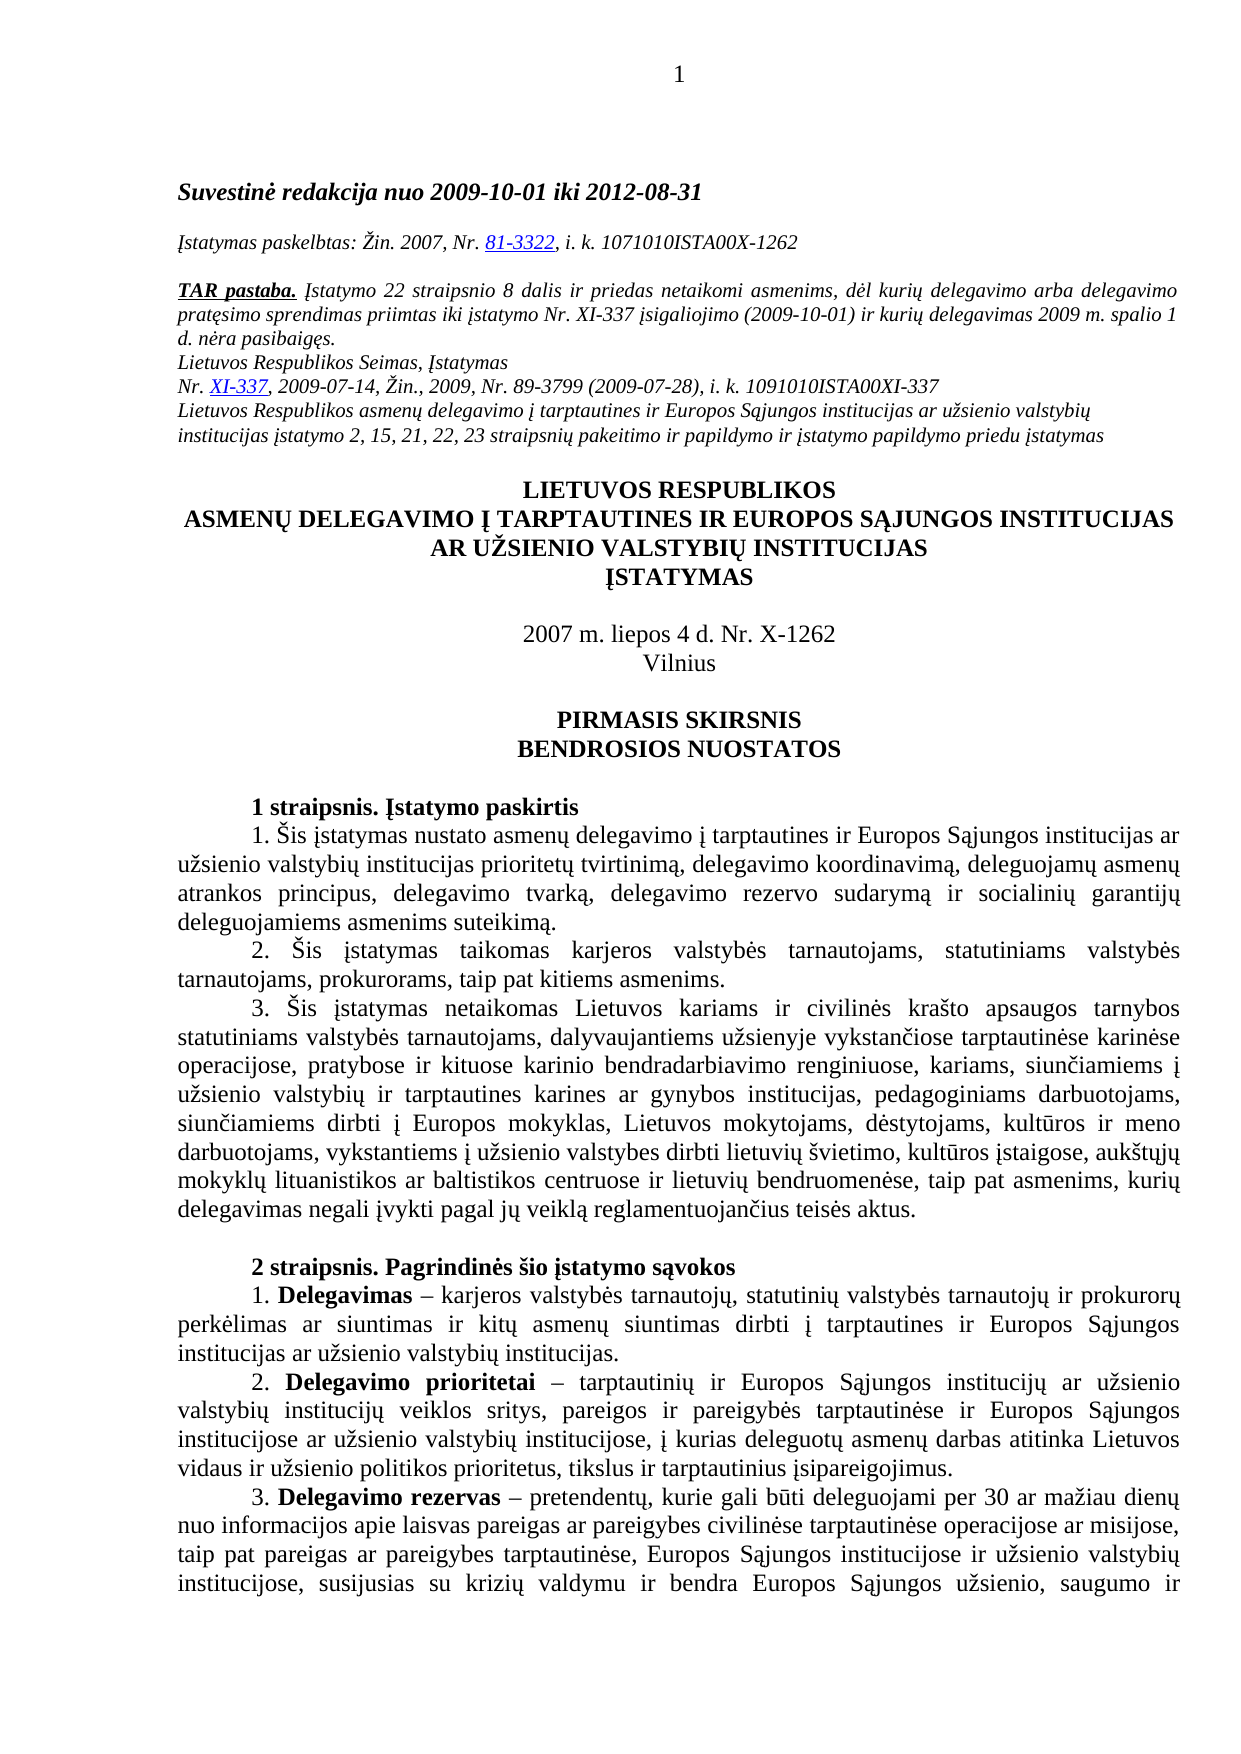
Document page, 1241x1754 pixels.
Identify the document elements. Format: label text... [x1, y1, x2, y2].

text TAR pastaba. Įstatymo 22 straipsnio 8 dalis ir priedas netaikomi asmenims, dėl kurių delegavimo arba delegavimo pratęsimo sprendimas priimtas iki įstatymo Nr. XI-337 įsigaliojimo (2009-10-01) ir kurių delegavimas 2009 m. spalio 1 d. nėra pasibaigęs. [177, 278, 1181, 350]
text Lietuvos Respublikos asmenų delegavimo į tarptautines ir Europos Sąjungos institucijas ar užsienio valstybių institucijas įstatymo 2, 15, 21, 22, 23 straipsnių pakeitimo ir papildymo ir įstatymo papildymo priedu įstatymas [177, 398, 1181, 447]
text 2007 m. liepos 4 d. Nr. X-1262 [177, 619, 1181, 648]
text Lietuvos Respublikos Seimas, Įstatymas [177, 350, 1181, 374]
text Vilnius [177, 648, 1181, 677]
text 1. Delegavimas – karjeros valstybės tarnautojų, statutinių valstybės tarnautojų ir prokurorų perkėlimas ar siuntimas ir kitų asmenų siuntimas dirbti į tarptautines ir Europos Sąjungos institucijas ar užsienio valstybių institucijas. [177, 1280, 1181, 1367]
text PIRMASIS SKIRSNIS [177, 705, 1181, 734]
text Suvestinė redakcija nuo 2009-10-01 iki 2012-08-31 [177, 177, 1181, 206]
text BENDROSIOS NUOSTATOS [177, 734, 1181, 763]
text LIETUVOS RESPUBLIKOS ASMENŲ DELEGAVIMO Į TARPTAUTINES IR EUROPOS SĄJUNGOS INSTITUCIJAS AR UŽSIENIO VALSTYBIŲ INSTITUCIJAS ĮSTATYMAS [177, 475, 1181, 590]
text 2. Delegavimo prioritetai – tarptautinių ir Europos Sąjungos institucijų ar užsienio valstybių institucijų veiklos sritys, pareigos ir pareigybės tarptautinėse ir Europos Sąjungos institucijose ar užsienio valstybių institucijose, į kurias deleguotų asmenų darbas atitinka Lietuvos vidaus ir užsienio politikos prioritetus, tikslus ir tarptautinius įsipareigojimus. [177, 1367, 1181, 1482]
text 1 straipsnis. Įstatymo paskirtis [177, 792, 1181, 820]
text 2 straipsnis. Pagrindinės šio įstatymo sąvokos [177, 1252, 1181, 1280]
text Nr. XI-337, 2009-07-14, Žin., 2009, Nr. 89-3799 (2009-07-28), i. k. 1091010ISTA00XI-337 [177, 374, 1181, 398]
text 3. Šis įstatymas netaikomas Lietuvos kariams ir civilinės krašto apsaugos tarnybos statutiniams valstybės tarnautojams, dalyvaujantiems užsienyje vykstančiose tarptautinėse karinėse operacijose, pratybose ir kituose karinio bendradarbiavimo renginiuose, kariams, siunčiamiems į užsienio valstybių ir tarptautines karines ar gynybos institucijas, pedagoginiams darbuotojams, siunčiamiems dirbti į Europos mokyklas, Lietuvos mokytojams, dėstytojams, kultūros ir meno darbuotojams, vykstantiems į užsienio valstybes dirbti lietuvių švietimo, kultūros įstaigose, aukštųjų mokyklų lituanistikos ar baltistikos centruose ir lietuvių bendruomenėse, taip pat asmenims, kurių delegavimas negali įvykti pagal jų veiklą reglamentuojančius teisės aktus. [177, 993, 1181, 1223]
text Įstatymas paskelbtas: Žin. 2007, Nr. 81-3322, i. k. 1071010ISTA00X-1262 [177, 230, 1181, 254]
text 2. Šis įstatymas taikomas karjeros valstybės tarnautojams, statutiniams valstybės tarnautojams, prokurorams, taip pat kitiems asmenims. [177, 935, 1181, 993]
text 1. Šis įstatymas nustato asmenų delegavimo į tarptautines ir Europos Sąjungos institucijas ar užsienio valstybių institucijas prioritetų tvirtinimą, delegavimo koordinavimą, deleguojamų asmenų atrankos principus, delegavimo tvarką, delegavimo rezervo sudarymą ir socialinių garantijų deleguojamiems asmenims suteikimą. [177, 820, 1181, 935]
text 3. Delegavimo rezervas – pretendentų, kurie gali būti deleguojami per 30 ar mažiau dienų nuo informacijos apie laisvas pareigas ar pareigybes civilinėse tarptautinėse operacijose ar misijose, taip pat pareigas ar pareigybes tarptautinėse, Europos Sąjungos institucijose ir užsienio valstybių institucijose, susijusias su krizių valdymu ir bendra Europos Sąjungos užsienio, saugumo ir [177, 1482, 1181, 1597]
